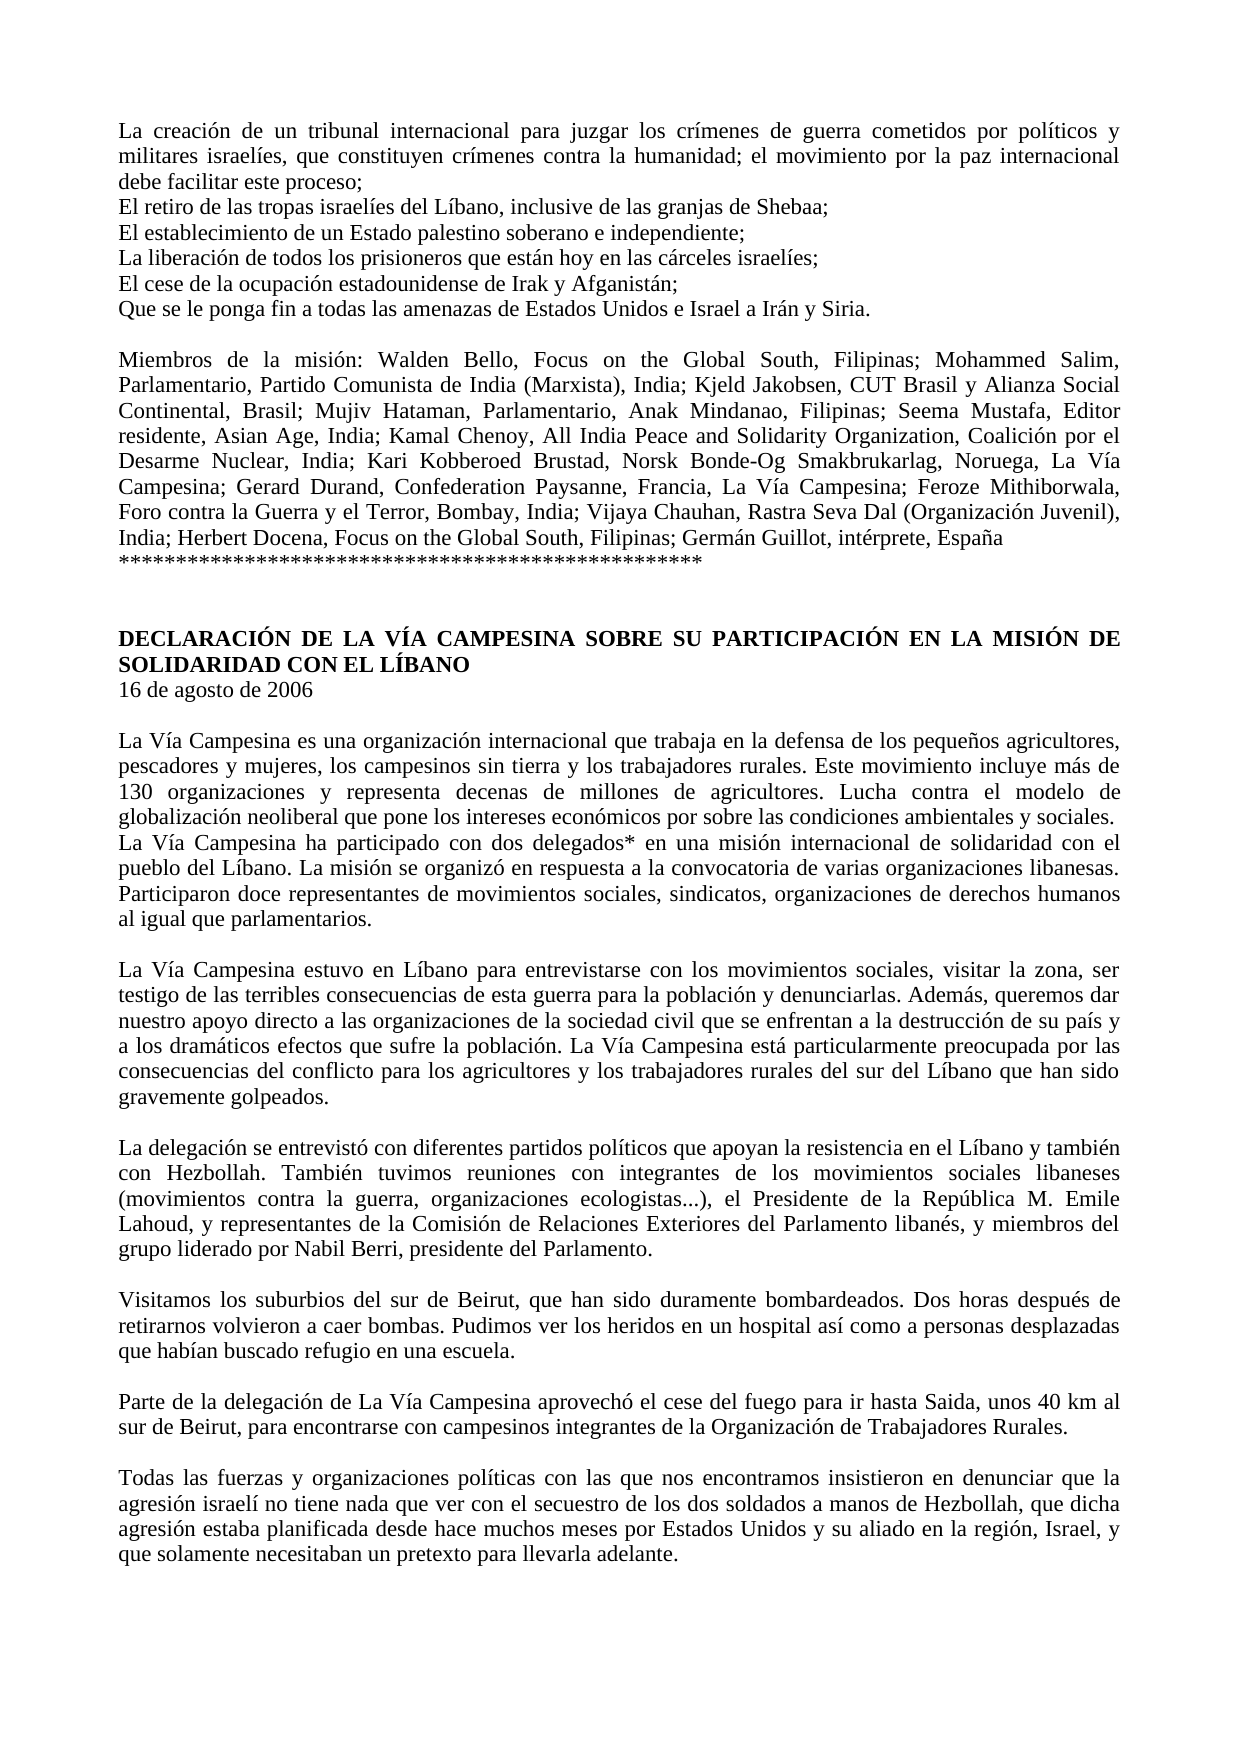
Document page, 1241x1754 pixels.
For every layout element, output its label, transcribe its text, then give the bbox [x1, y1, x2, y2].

text *************************************************** [118, 550, 1122, 576]
text El establecimiento de un Estado palestino soberano e independiente; [118, 220, 1122, 245]
text Todas las fuerzas y organizaciones políticas con las que nos encontramos insistieron en denunciar que la agresión israelí no tiene nada que ver con el secuestro de los dos soldados a manos de Hezbollah, que dicha agresión estaba planificada desde hace muchos meses por Estados Unidos y su aliado en la región, Israel, y que solamente necesitaban un pretexto para llevarla adelante. [118, 1465, 1122, 1567]
text El cese de la ocupación estadounidense de Irak y Afganistán; [118, 271, 1122, 296]
text 16 de agosto de 2006 [118, 677, 1122, 703]
text La Vía Campesina es una organización internacional que trabaja en la defensa de los pequeños agricultores, pescadores y mujeres, los campesinos sin tierra y los trabajadores rurales. Este movimiento incluye más de 130 organizaciones y representa decenas de millones de agricultores. Lucha contra el modelo de globalización neoliberal que pone los intereses económicos por sobre las condiciones ambientales y sociales. [118, 728, 1122, 830]
text Que se le ponga fin a todas las amenazas de Estados Unidos e Israel a Irán y Siria. [118, 296, 1122, 321]
text La Vía Campesina ha participado con dos delegados* en una misión internacional de solidaridad con el pueblo del Líbano. La misión se organizó en respuesta a la convocatoria de varias organizaciones libanesas. Participaron doce representantes de movimientos sociales, sindicatos, organizaciones de derechos humanos al igual que parlamentarios. [118, 830, 1122, 931]
text La creación de un tribunal internacional para juzgar los crímenes de guerra cometidos por políticos y militares israelíes, que constituyen crímenes contra la humanidad; el movimiento por la paz internacional debe facilitar este proceso; [118, 118, 1122, 194]
text La delegación se entrevistó con diferentes partidos políticos que apoyan la resistencia en el Líbano y también con Hezbollah. También tuvimos reuniones con integrantes de los movimientos sociales libaneses (movimientos contra la guerra, organizaciones ecologistas...), el Presidente de la República M. Emile Lahoud, y representantes de la Comisión de Relaciones Exteriores del Parlamento libanés, y miembros del grupo liderado por Nabil Berri, presidente del Parlamento. [118, 1135, 1122, 1262]
text Miembros de la misión: Walden Bello, Focus on the Global South, Filipinas; Mohammed Salim, Parlamentario, Partido Comunista de India (Marxista), India; Kjeld Jakobsen, CUT Brasil y Alianza Social Continental, Brasil; Mujiv Hataman, Parlamentario, Anak Mindanao, Filipinas; Seema Mustafa, Editor residente, Asian Age, India; Kamal Chenoy, All India Peace and Solidarity Organization, Coalición por el Desarme Nuclear, India; Kari Kobberoed Brustad, Norsk Bonde-Og Smakbrukarlag, Noruega, La Vía Campesina; Gerard Durand, Confederation Paysanne, Francia, La Vía Campesina; Feroze Mithiborwala, Foro contra la Guerra y el Terror, Bombay, India; Vijaya Chauhan, Rastra Seva Dal (Organización Juvenil), India; Herbert Docena, Focus on the Global South, Filipinas; Germán Guillot, intérprete, España [118, 347, 1122, 550]
text El retiro de las tropas israelíes del Líbano, inclusive de las granjas de Shebaa; [118, 194, 1122, 220]
text Visitamos los suburbios del sur de Beirut, que han sido duramente bombardeados. Dos horas después de retirarnos volvieron a caer bombas. Pudimos ver los heridos en un hospital así como a personas desplazadas que habían buscado refugio en una escuela. [118, 1287, 1122, 1363]
text La liberación de todos los prisioneros que están hoy en las cárceles israelíes; [118, 245, 1122, 271]
text Parte de la delegación de La Vía Campesina aprovechó el cese del fuego para ir hasta Saida, unos 40 km al sur de Beirut, para encontrarse con campesinos integrantes de la Organización de Trabajadores Rurales. [118, 1389, 1122, 1440]
text DECLARACIÓN DE LA VÍA CAMPESINA SOBRE SU PARTICIPACIÓN EN LA MISIÓN DE SOLIDARIDAD CON EL LÍBANO [118, 626, 1122, 677]
text La Vía Campesina estuvo en Líbano para entrevistarse con los movimientos sociales, visitar la zona, ser testigo de las terribles consecuencias de esta guerra para la población y denunciarlas. Además, queremos dar nuestro apoyo directo a las organizaciones de la sociedad civil que se enfrentan a la destrucción de su país y a los dramáticos efectos que sufre la población. La Vía Campesina está particularmente preocupada por las consecuencias del conflicto para los agricultores y los trabajadores rurales del sur del Líbano que han sido gravemente golpeados. [118, 957, 1122, 1109]
